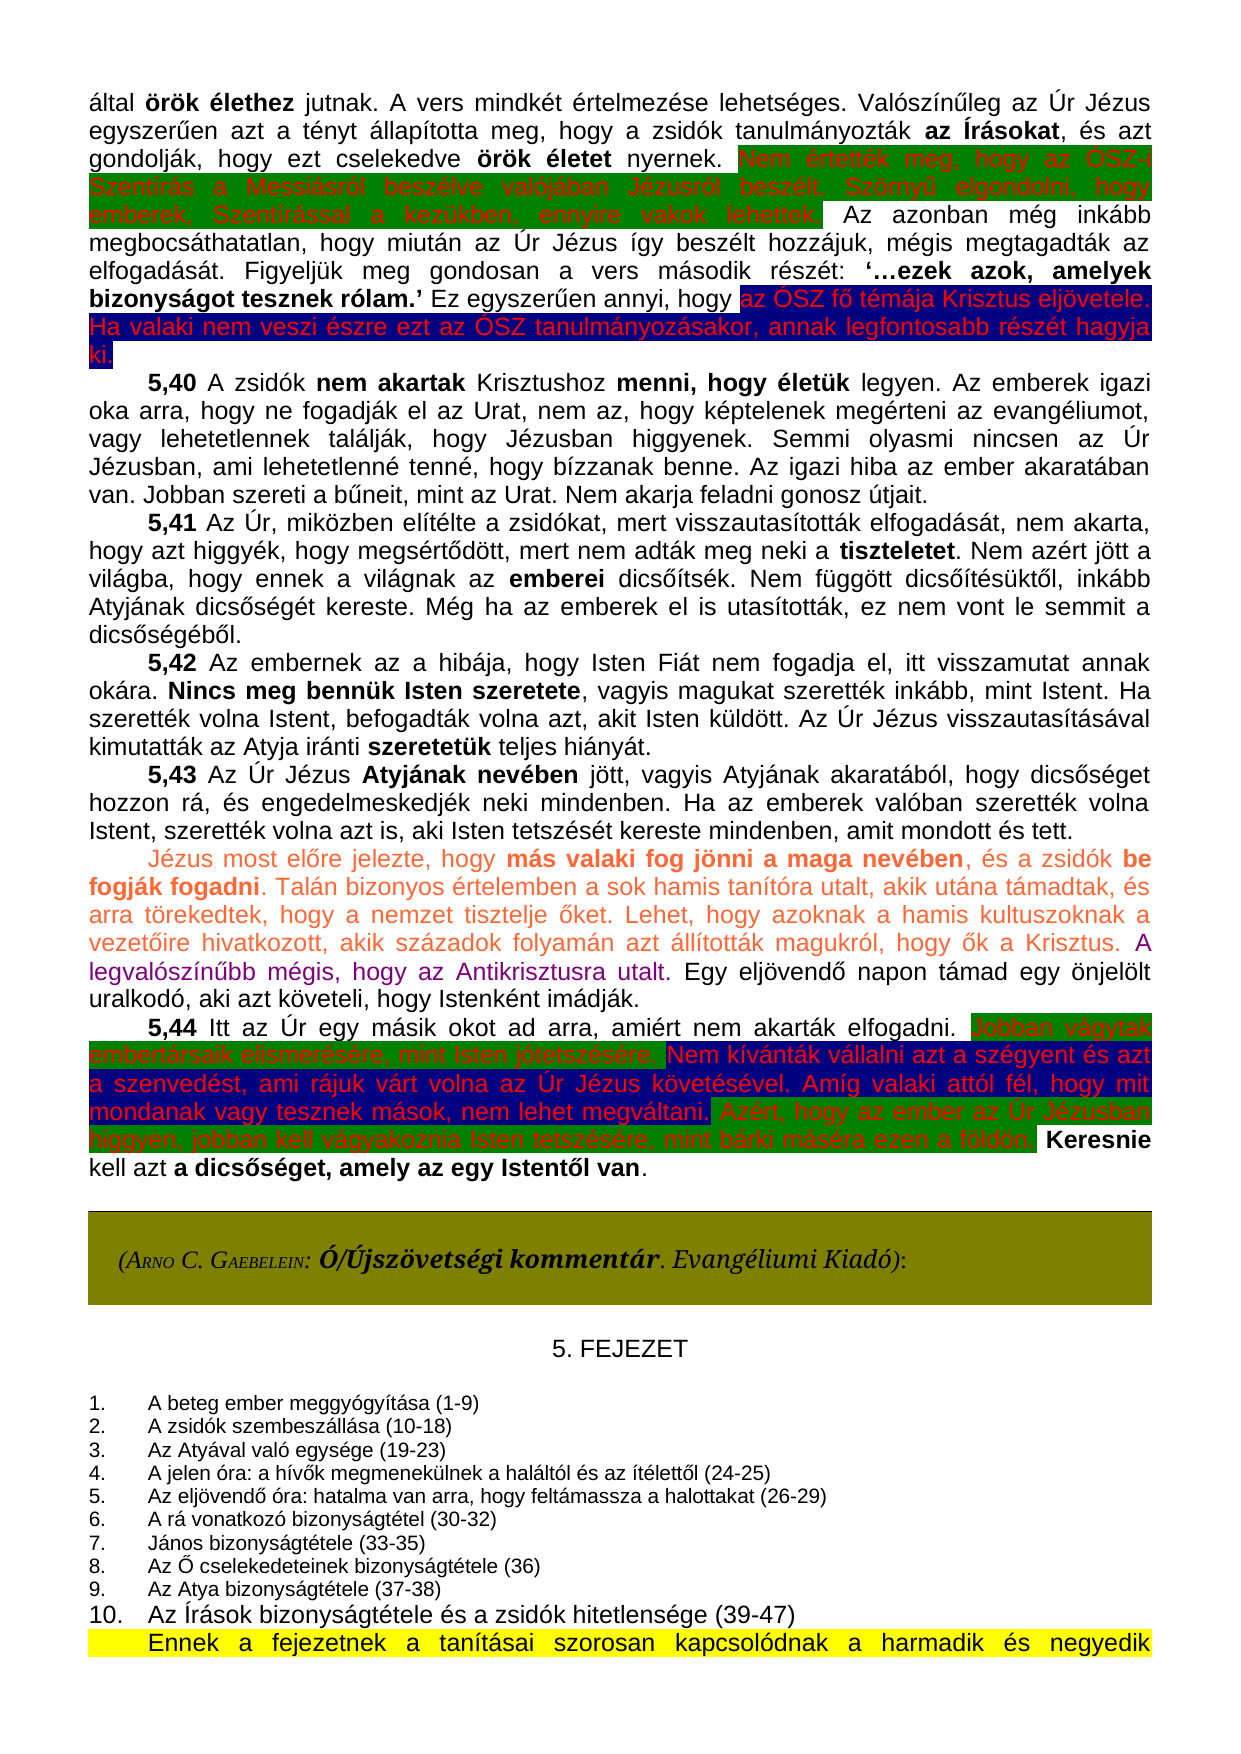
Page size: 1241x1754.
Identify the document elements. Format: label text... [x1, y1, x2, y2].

text 5. FEJEZET [88, 1334, 1152, 1362]
text 8. Az Ő cselekedeteinek bizonyságtétele (36) [88, 1554, 1152, 1578]
text 5. Az eljövendő óra: hatalma van arra, hogy feltámassza a halottakat (26-29) [88, 1485, 1152, 1508]
text 3. Az Atyával való egysége (19-23) [88, 1438, 1152, 1461]
text 4. A jelen óra: a hívők megmenekülnek a haláltól és az ítélettől (24-25) [88, 1461, 1152, 1485]
text 5,43 Az Úr Jézus Atyjának nevében jött, vagyis Atyjának akaratából, hogy dicsőséget hozzon rá, és engedelmeskedjék neki mindenben. Ha az emberek valóban szerették volna Istent, szerették volna azt is, aki Isten tetszését kereste mindenben, amit mondott és tett. [88, 761, 1152, 845]
text által örök élethez jutnak. A vers mindkét értelmezése lehetséges. Valószínűleg az Úr Jézus egyszerűen azt a tényt állapította meg, hogy a zsidók tanulmányozták az Írásokat, és azt gondolják, hogy ezt cselekedve örök életet nyernek. Nem értették meg, hogy az ÓSZ‑i Szentírás a Messiásról beszélve valójában Jézusról beszélt. Szörnyű elgondolni, hogy emberek, Szentírással a kezükben, ennyire vakok lehettek. Az azonban még inkább megbocsáthatatlan, hogy miután az Úr Jézus így beszélt hozzájuk, mégis megtagadták az elfogadását. Figyeljük meg gondosan a vers második részét: ‘…ezek azok, amelyek bizonyságot tesznek rólam.’ Ez egyszerűen annyi, hogy az ÓSZ fő témája Krisztus eljövetele. Ha valaki nem veszi észre ezt az ÓSZ tanulmányozásakor, annak legfontosabb részét hagyja ki. [88, 88, 1152, 369]
text 2. A zsidók szembeszállása (10-18) [88, 1415, 1152, 1438]
text 9. Az Atya bizonyságtétele (37-38) [88, 1578, 1152, 1601]
text Ennek a fejezetnek a tanításai szorosan kapcsolódnak a harmadik és negyedik [88, 1629, 1152, 1657]
text 5,40 A zsidók nem akartak Krisztushoz menni, hogy életük legyen. Az emberek igazi oka arra, hogy ne fogadják el az Urat, nem az, hogy képtelenek megérteni az evangéliumot, vagy lehetetlennek találják, hogy Jézusban higgyenek. Semmi olyasmi nincsen az Úr Jézusban, ami lehetetlenné tenné, hogy bízzanak benne. Az igazi hiba az ember akaratában van. Jobban szereti a bűneit, mint az Urat. Nem akarja feladni gonosz útjait. [88, 369, 1152, 509]
text 10. Az Írások bizonyságtétele és a zsidók hitetlensége (39-47) [88, 1601, 1152, 1629]
text 5,44 Itt az Úr egy másik okot ad arra, amiért nem akarták elfogadni. Jobban vágytak embertársaik elismerésére, mint Isten jótetszésére. Nem kívánták vállalni azt a szégyent és azt a szenvedést, ami rájuk várt volna az Úr Jézus követésével. Amíg valaki attól fél, hogy mit mondanak vagy tesznek mások, nem lehet megváltani. Azért, hogy az ember az Úr Jézusban higgyen, jobban kell vágyakoznia Isten tetszésére, mint bárki máséra ezen a földön. Keresnie kell azt a dicsőséget, amely az egy Istentől van. [88, 1013, 1152, 1181]
text 5,41 Az Úr, miközben elítélte a zsidókat, mert visszautasították elfogadását, nem akarta, hogy azt higgyék, hogy megsértődött, mert nem adták meg neki a tiszteletet. Nem azért jött a világba, hogy ennek a világnak az emberei dicsőítsék. Nem függött dicsőítésüktől, inkább Atyjának dicsőségét kereste. Még ha az emberek el is utasították, ez nem vont le semmit a dicsőségéből. [88, 509, 1152, 649]
text 1. A beteg ember meggyógyítása (1-9) [88, 1392, 1152, 1415]
text 7. János bizonyságtétele (33-35) [88, 1531, 1152, 1554]
text 6. A rá vonatkozó bizonyságtétel (30-32) [88, 1508, 1152, 1531]
text (Arno C. Gaebelein: Ó/Újszövetségi kommentár. Evangéliumi Kiadó): [88, 1212, 1152, 1305]
text 5,42 Az embernek az a hibája, hogy Isten Fiát nem fogadja el, itt visszamutat annak okára. Nincs meg bennük Isten szeretete, vagyis magukat szerették inkább, mint Istent. Ha szerették volna Istent, befogadták volna azt, akit Isten küldött. Az Úr Jézus visszautasításával kimutatták az Atyja iránti szeretetük teljes hiányát. [88, 649, 1152, 761]
text Jézus most előre jelezte, hogy más valaki fog jönni a maga nevében, és a zsidók be fogják fogadni. Talán bizonyos értelemben a sok hamis tanítóra utalt, akik utána támadtak, és arra törekedtek, hogy a nemzet tisztelje őket. Lehet, hogy azoknak a hamis kultuszoknak a vezetőire hivatkozott, akik századok folyamán azt állították magukról, hogy ők a Krisztus. A legvalószínűbb mégis, hogy az Antikrisztusra utalt. Egy eljövendő napon támad egy önjelölt uralkodó, aki azt követeli, hogy Istenként imádják. [88, 845, 1152, 1013]
